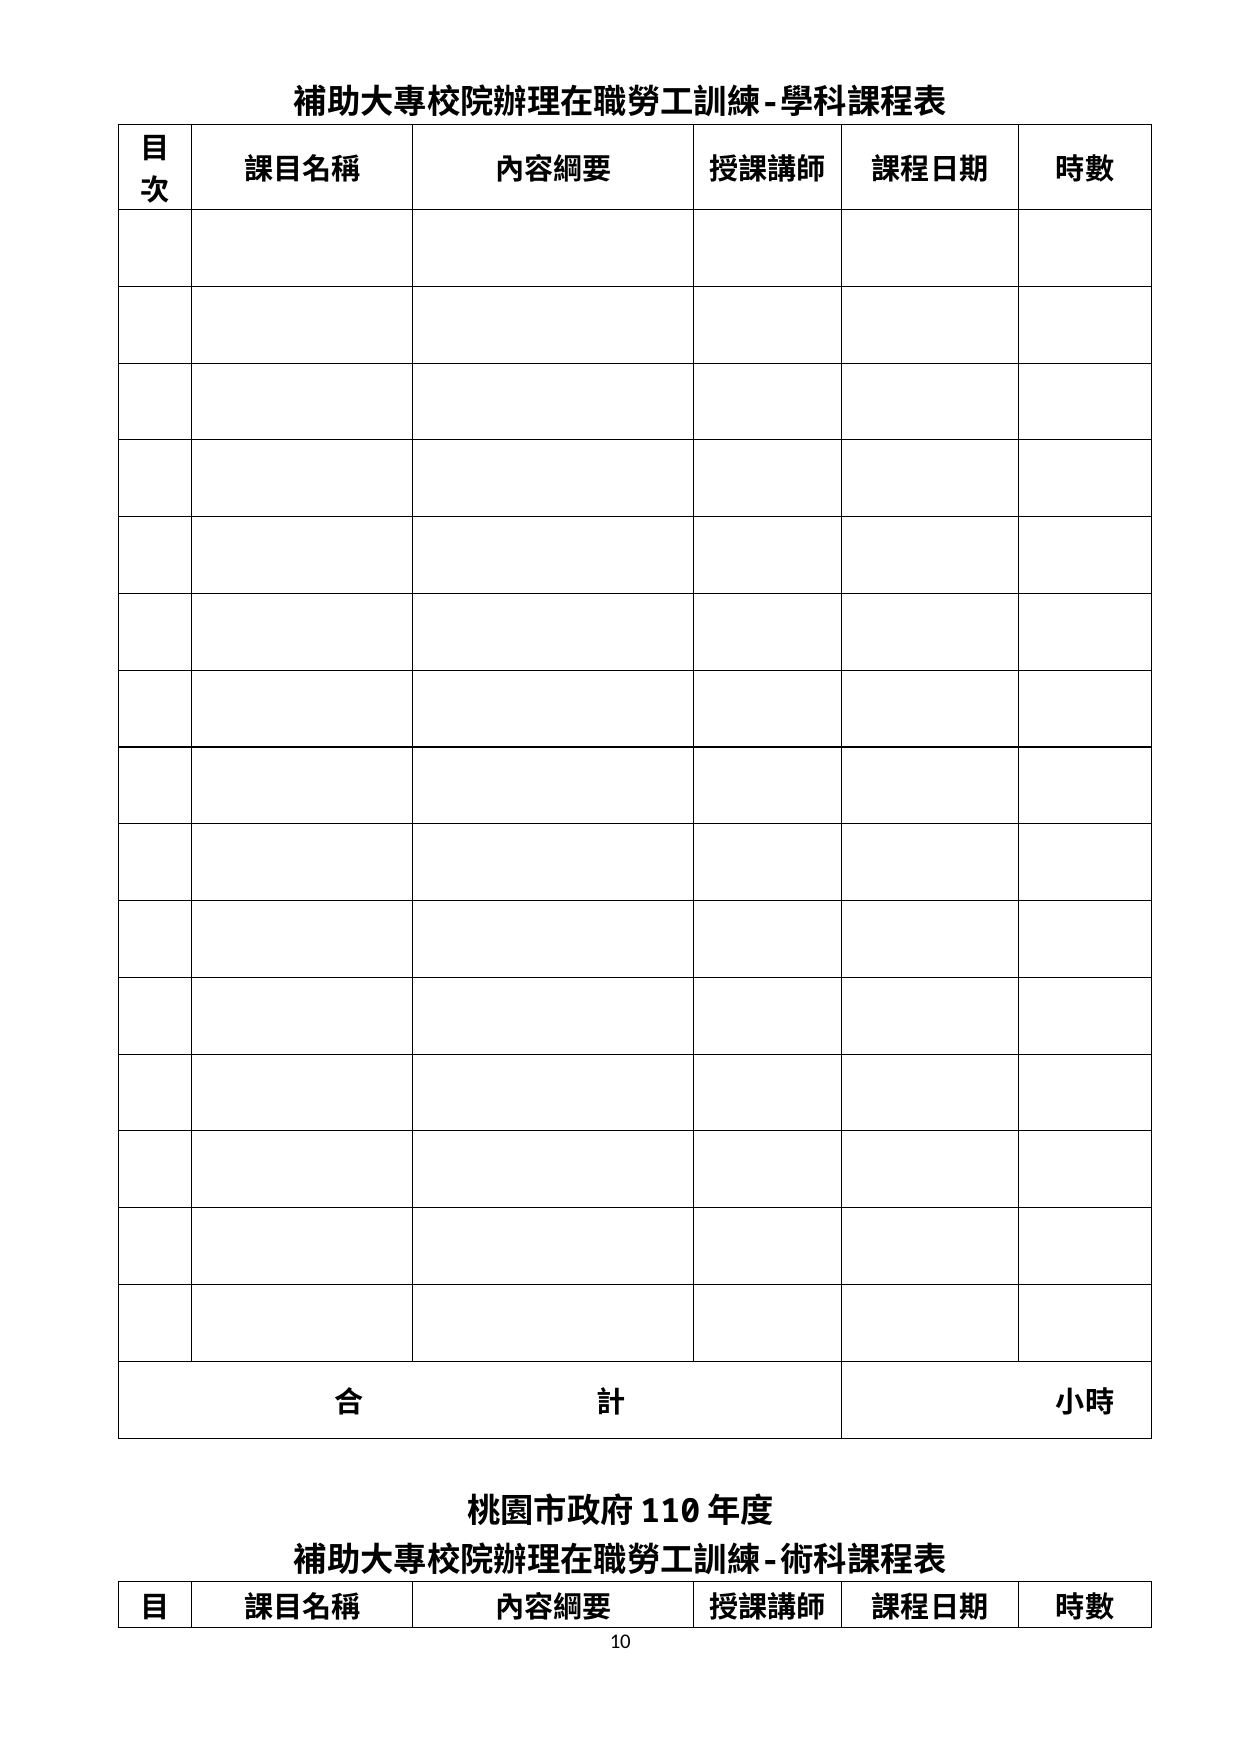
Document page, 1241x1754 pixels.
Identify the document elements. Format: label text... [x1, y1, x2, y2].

table_cell [192, 978, 412, 1053]
table_header 內容綱要 [413, 125, 693, 209]
table_cell [842, 748, 1018, 823]
table_cell [1019, 594, 1151, 670]
table_cell [192, 901, 412, 977]
table_cell [842, 594, 1018, 670]
table_header 課目名稱 [192, 1582, 412, 1627]
table_cell [842, 364, 1018, 439]
table_cell [694, 671, 841, 746]
table_cell [192, 1208, 412, 1284]
table_cell [1019, 1208, 1151, 1284]
table_cell [694, 517, 841, 593]
table_cell [1019, 287, 1151, 363]
table_header 授課講師 [694, 1582, 841, 1627]
table_cell [119, 901, 191, 977]
table_cell [694, 824, 841, 900]
table_cell [842, 440, 1018, 516]
table_cell [192, 1131, 412, 1207]
table_cell [694, 364, 841, 439]
table_cell [119, 748, 191, 823]
table_cell [694, 748, 841, 823]
table_cell [119, 671, 191, 746]
table_cell [413, 594, 693, 670]
table_cell [413, 1131, 693, 1207]
table_cell [413, 978, 693, 1053]
table_cell [1019, 364, 1151, 439]
table_cell 合 計 [119, 1362, 841, 1437]
table_cell [694, 1131, 841, 1207]
table_cell [694, 594, 841, 670]
table_cell [192, 824, 412, 900]
table_cell [413, 748, 693, 823]
table_cell [413, 364, 693, 439]
table_cell [119, 517, 191, 593]
table_cell [119, 1208, 191, 1284]
table_header 課程日期 [842, 1582, 1018, 1627]
table_cell [192, 594, 412, 670]
table_cell [842, 1285, 1018, 1361]
table_cell [1019, 1285, 1151, 1361]
table_cell [413, 1055, 693, 1130]
table_cell [842, 1055, 1018, 1130]
table_cell [413, 287, 693, 363]
table_cell [119, 1131, 191, 1207]
table_cell [119, 1285, 191, 1361]
table_cell [1019, 210, 1151, 286]
table_cell [694, 901, 841, 977]
table_cell [694, 1208, 841, 1284]
table_cell [1019, 1055, 1151, 1130]
table_cell [413, 671, 693, 746]
table_header 時數 [1019, 1582, 1151, 1627]
table_cell [119, 364, 191, 439]
table_cell [1019, 978, 1151, 1053]
table_cell [694, 440, 841, 516]
table_cell [119, 824, 191, 900]
table_cell [192, 671, 412, 746]
table_cell [1019, 440, 1151, 516]
table_cell [119, 594, 191, 670]
table_header 內容綱要 [413, 1582, 693, 1627]
table_cell [192, 440, 412, 516]
table_cell [413, 824, 693, 900]
table_cell [842, 517, 1018, 593]
table_header 課目名稱 [192, 125, 412, 209]
table_cell [694, 287, 841, 363]
table_cell [413, 517, 693, 593]
table_cell [1019, 1131, 1151, 1207]
table_cell [192, 364, 412, 439]
text 桃園市政府110年度 [118, 1484, 1122, 1532]
text 補助大專校院辦理在職勞工訓練-術科課程表 [118, 1532, 1122, 1581]
table_cell [842, 824, 1018, 900]
table_cell [192, 517, 412, 593]
table_cell [1019, 748, 1151, 823]
table_cell [1019, 517, 1151, 593]
table_cell [119, 440, 191, 516]
table_cell 小時 [1018, 1362, 1151, 1437]
table_cell [413, 1285, 693, 1361]
table_cell [694, 210, 841, 286]
table_cell [842, 1362, 1018, 1437]
table_cell [694, 1055, 841, 1130]
table_cell [1019, 671, 1151, 746]
table_cell [1019, 901, 1151, 977]
table_cell [192, 748, 412, 823]
table_cell [842, 1131, 1018, 1207]
table_cell [1019, 824, 1151, 900]
table_cell [119, 1055, 191, 1130]
table_cell [413, 901, 693, 977]
table_cell [192, 210, 412, 286]
table_cell [413, 1208, 693, 1284]
table_header 授課講師 [694, 125, 841, 209]
table_cell [119, 978, 191, 1053]
table_cell [192, 1285, 412, 1361]
text 補助大專校院辦理在職勞工訓練-學科課程表 [118, 75, 1122, 123]
table_cell [413, 210, 693, 286]
table_cell [413, 440, 693, 516]
table_cell [842, 287, 1018, 363]
table_cell [842, 901, 1018, 977]
table_header 目次 [119, 125, 191, 209]
table_cell [192, 1055, 412, 1130]
table_cell [694, 1285, 841, 1361]
table_cell [119, 287, 191, 363]
table_cell [192, 287, 412, 363]
table_header 目 [119, 1582, 191, 1627]
table_cell [842, 1208, 1018, 1284]
table_cell [119, 210, 191, 286]
table_cell [842, 671, 1018, 746]
table_cell [842, 978, 1018, 1053]
table_header 時數 [1019, 125, 1151, 209]
table_header 課程日期 [842, 125, 1018, 209]
table_cell [842, 210, 1018, 286]
table_cell [694, 978, 841, 1053]
